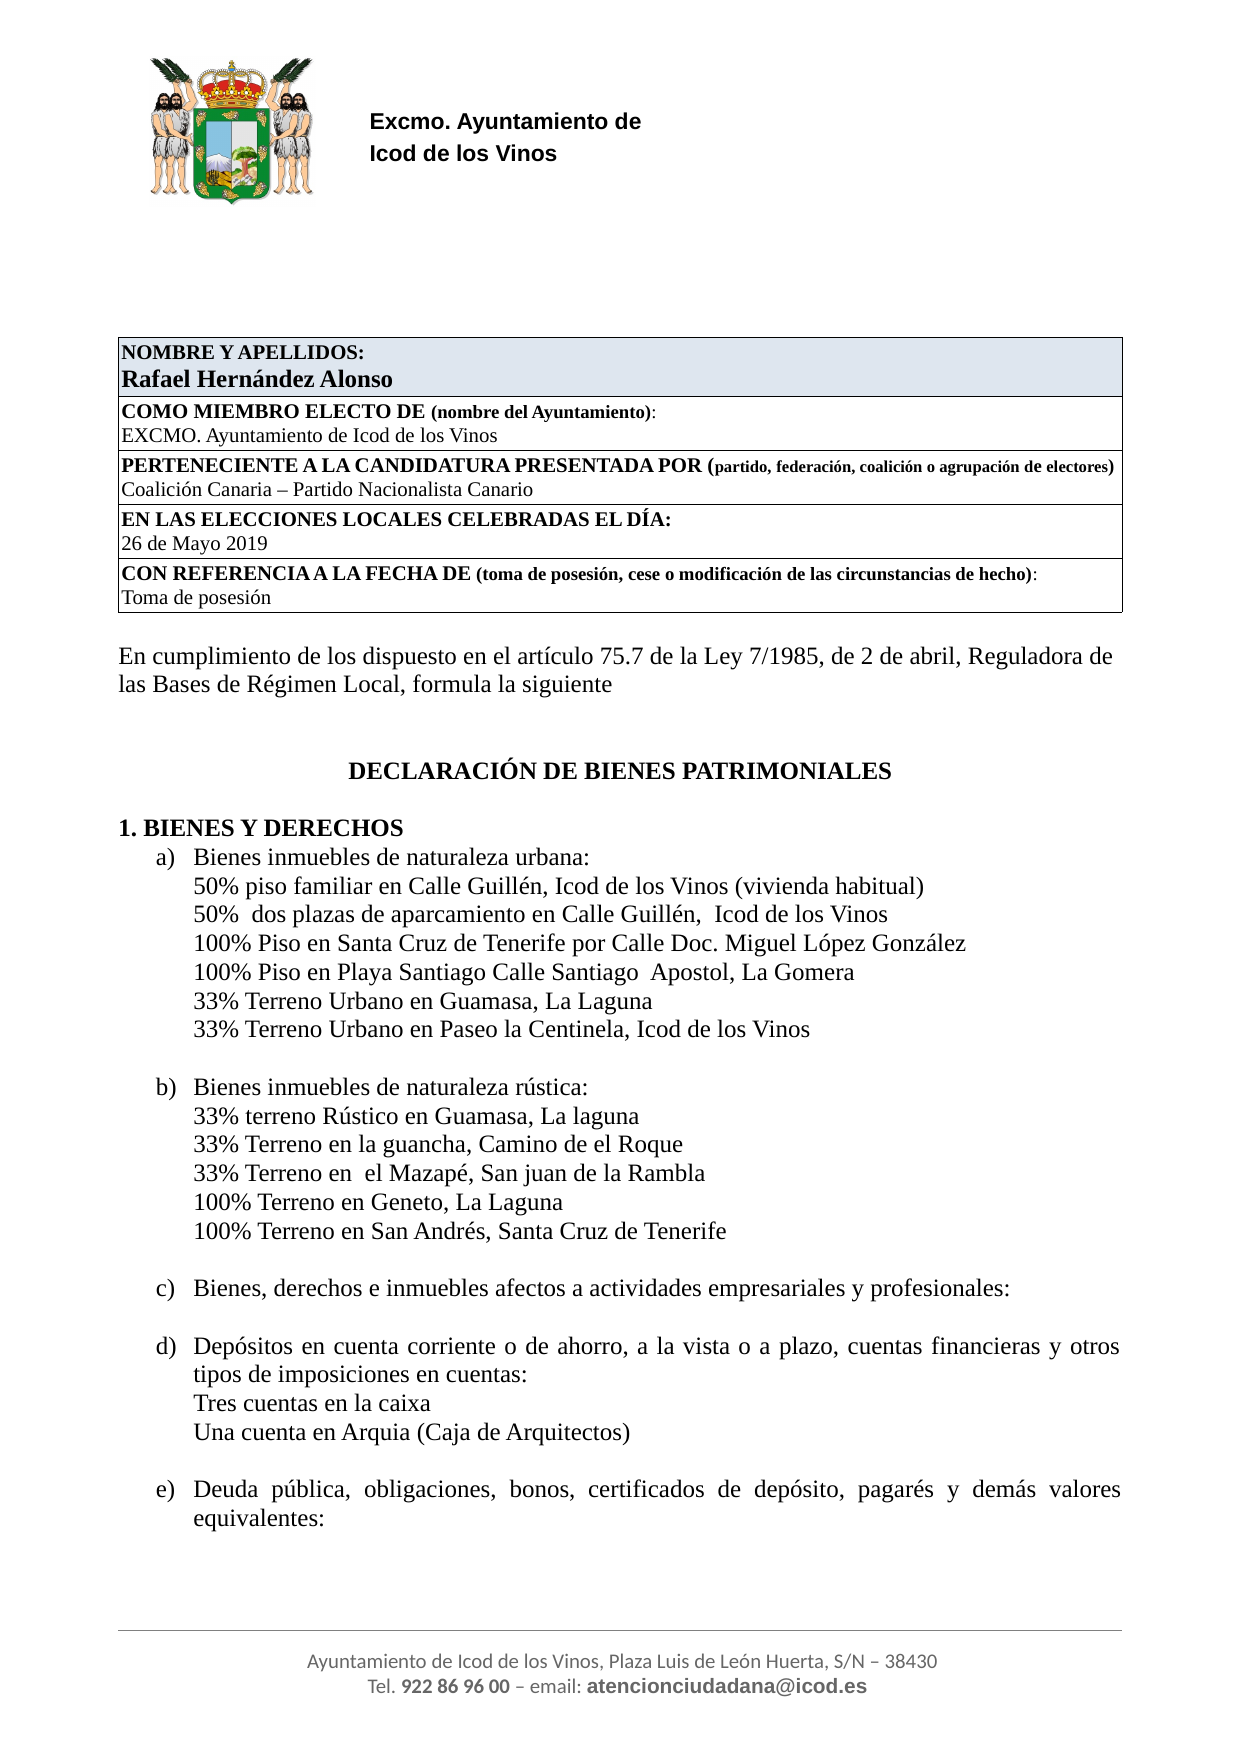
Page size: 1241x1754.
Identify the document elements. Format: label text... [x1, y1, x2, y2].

list 33% Terreno Urbano en Guamasa, La Laguna [156, 986, 1122, 1014]
list 100% Piso en Playa Santiago Calle Santiago Apostol, La Gomera [156, 957, 1122, 986]
table_header NOMBRE Y APELLIDOS: Rafael Hernández Alonso [119, 338, 1122, 396]
table_cell COMO MIEMBRO ELECTO DE (nombre del Ayuntamiento): EXCMO. Ayuntamiento de Icod de los Vinos [119, 397, 1122, 450]
list Bienes, derechos e inmuebles afectos a actividades empresariales y profesionales: [156, 1273, 1122, 1302]
text En cumplimiento de los dispuesto en el artículo 75.7 de la Ley 7/1985, de 2 de abril, Reguladora de las Bases de Régimen Local, formula la siguiente [118, 641, 1122, 698]
list 33% Terreno Urbano en Paseo la Centinela, Icod de los Vinos [156, 1014, 1122, 1043]
list 100% Terreno en Geneto, La Laguna [156, 1187, 1122, 1216]
text DECLARACIÓN DE BIENES PATRIMONIALES [118, 756, 1122, 784]
list Depósitos en cuenta corriente o de ahorro, a la vista o a plazo, cuentas financieras y otros tipos de imposiciones en cuentas: [156, 1331, 1122, 1388]
list 33% Terreno en el Mazapé, San juan de la Rambla [156, 1158, 1122, 1187]
list 100% Piso en Santa Cruz de Tenerife por Calle Doc. Miguel López González [156, 928, 1122, 957]
table_cell EN LAS ELECCIONES LOCALES CELEBRADAS EL DÍA: 26 de Mayo 2019 [119, 505, 1122, 558]
list Tres cuentas en la caixa [156, 1388, 1122, 1417]
table_cell PERTENECIENTE A LA CANDIDATURA PRESENTADA POR (partido, federación, coalición o agrupación de electores) Coalición Canaria – Partido Nacionalista Canario [119, 451, 1122, 504]
list Deuda pública, obligaciones, bonos, certificados de depósito, pagarés y demás valores equivalentes: [156, 1474, 1122, 1532]
list Bienes inmuebles de naturaleza urbana: [156, 842, 1122, 871]
list 100% Terreno en San Andrés, Santa Cruz de Tenerife [156, 1216, 1122, 1244]
list 50% piso familiar en Calle Guillén, Icod de los Vinos (vivienda habitual) [156, 871, 1122, 899]
text 1. BIENES Y DERECHOS [118, 813, 1122, 842]
picture [149, 56, 316, 207]
list Una cuenta en Arquia (Caja de Arquitectos) [156, 1417, 1122, 1446]
list 33% Terreno en la guancha, Camino de el Roque [156, 1129, 1122, 1158]
list 33% terreno Rústico en Guamasa, La laguna [156, 1101, 1122, 1129]
list 50% dos plazas de aparcamiento en Calle Guillén, Icod de los Vinos [156, 899, 1122, 928]
list Bienes inmuebles de naturaleza rústica: [156, 1072, 1122, 1101]
table_cell CON REFERENCIA A LA FECHA DE (toma de posesión, cese o modificación de las circunstancias de hecho): Toma de posesión [119, 559, 1122, 612]
